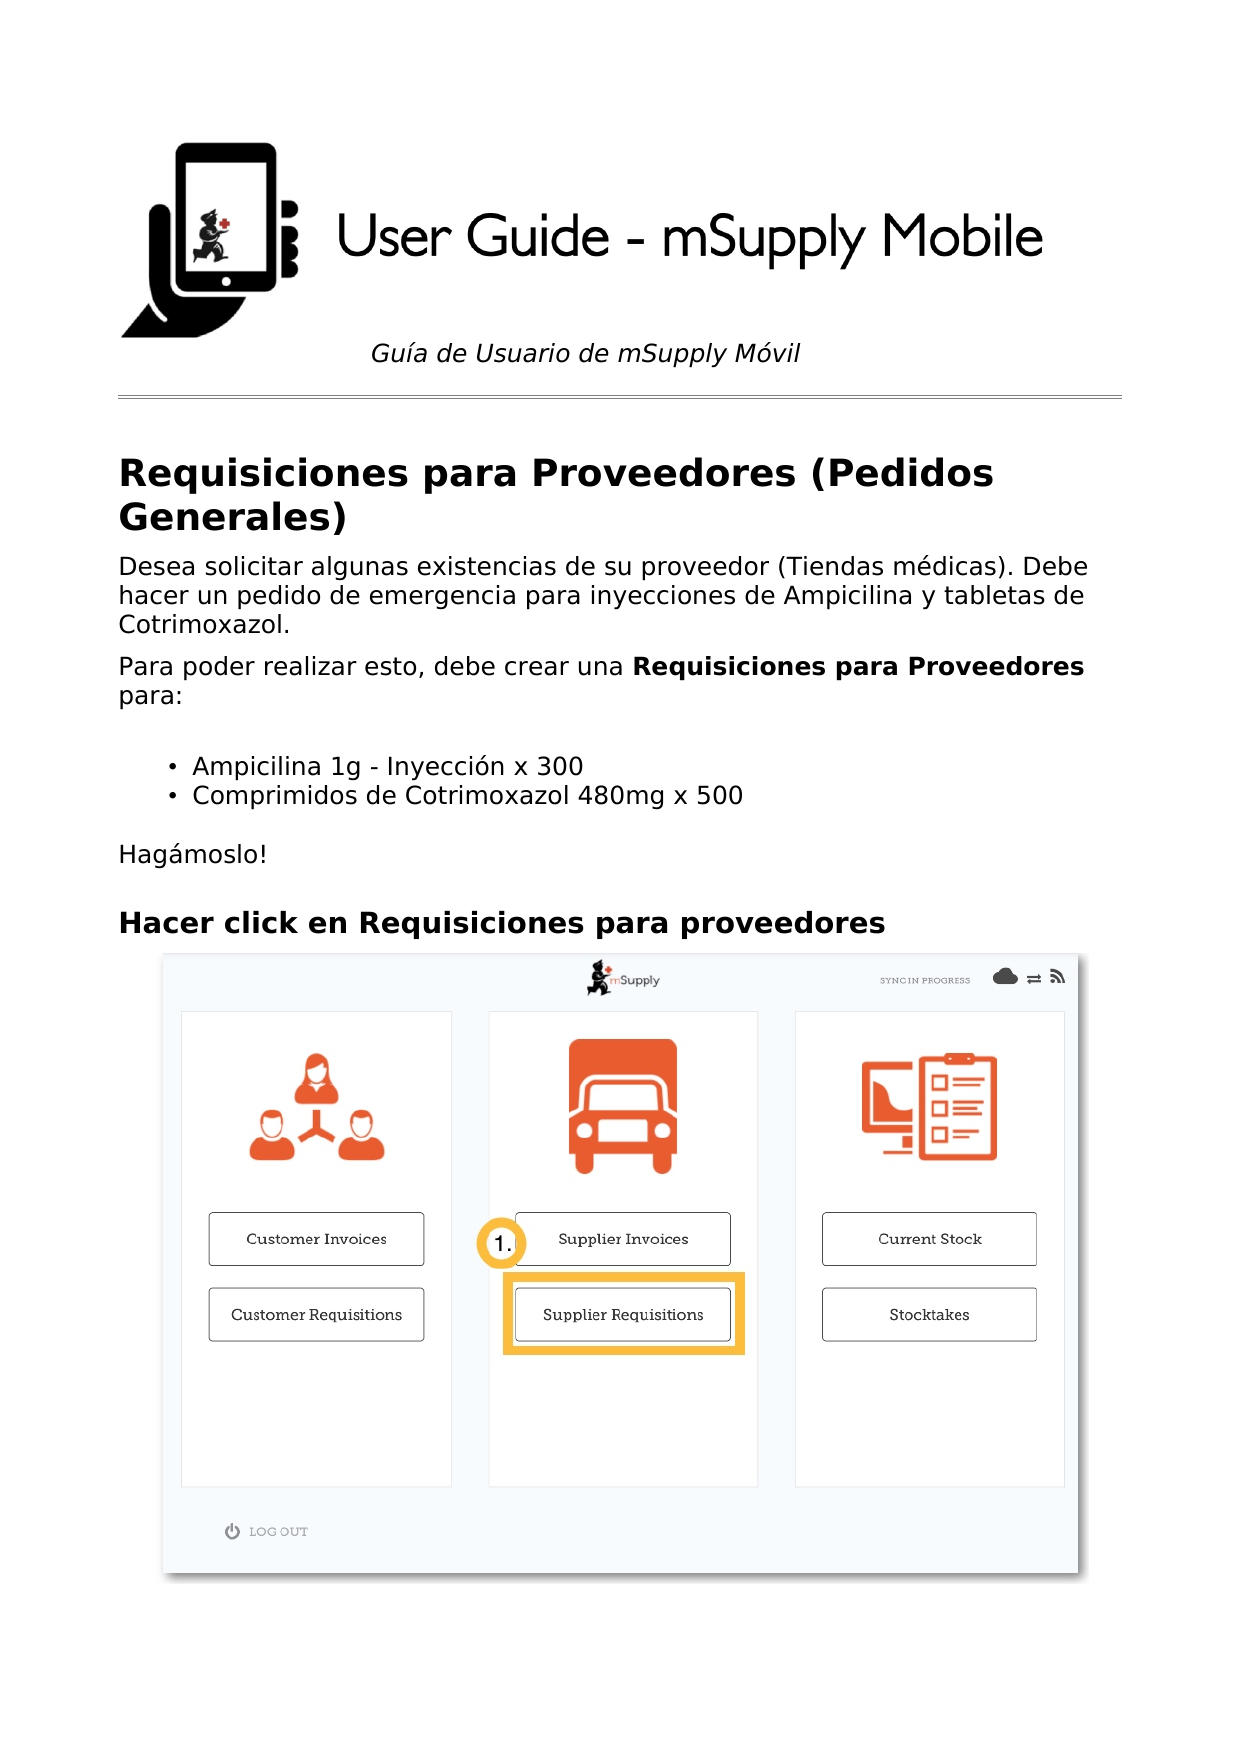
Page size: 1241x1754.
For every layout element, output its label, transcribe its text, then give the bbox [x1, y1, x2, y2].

picture [151, 953, 1089, 1584]
text Guía de Usuario de mSupply Móvil [118, 339, 1056, 368]
list Comprimidos de Cotrimoxazol 480mg x 500 [177, 781, 1122, 811]
list Ampicilina 1g - Inyección x 300 [177, 752, 1122, 781]
subtitle Hacer click en Requisiciones para proveedores [118, 907, 1122, 941]
picture [118, 130, 1056, 339]
text Hagámoslo! [118, 840, 1122, 869]
text Desea solicitar algunas existencias de su proveedor (Tiendas médicas). Debe hacer un pedido de emergencia para inyecciones de Ampicilina y tabletas de Cotrimoxazol. [118, 552, 1122, 639]
text Para poder realizar esto, debe crear una Requisiciones para Proveedores para: [118, 652, 1122, 710]
subtitle Requisiciones para Proveedores (Pedidos Generales) [118, 452, 1122, 539]
